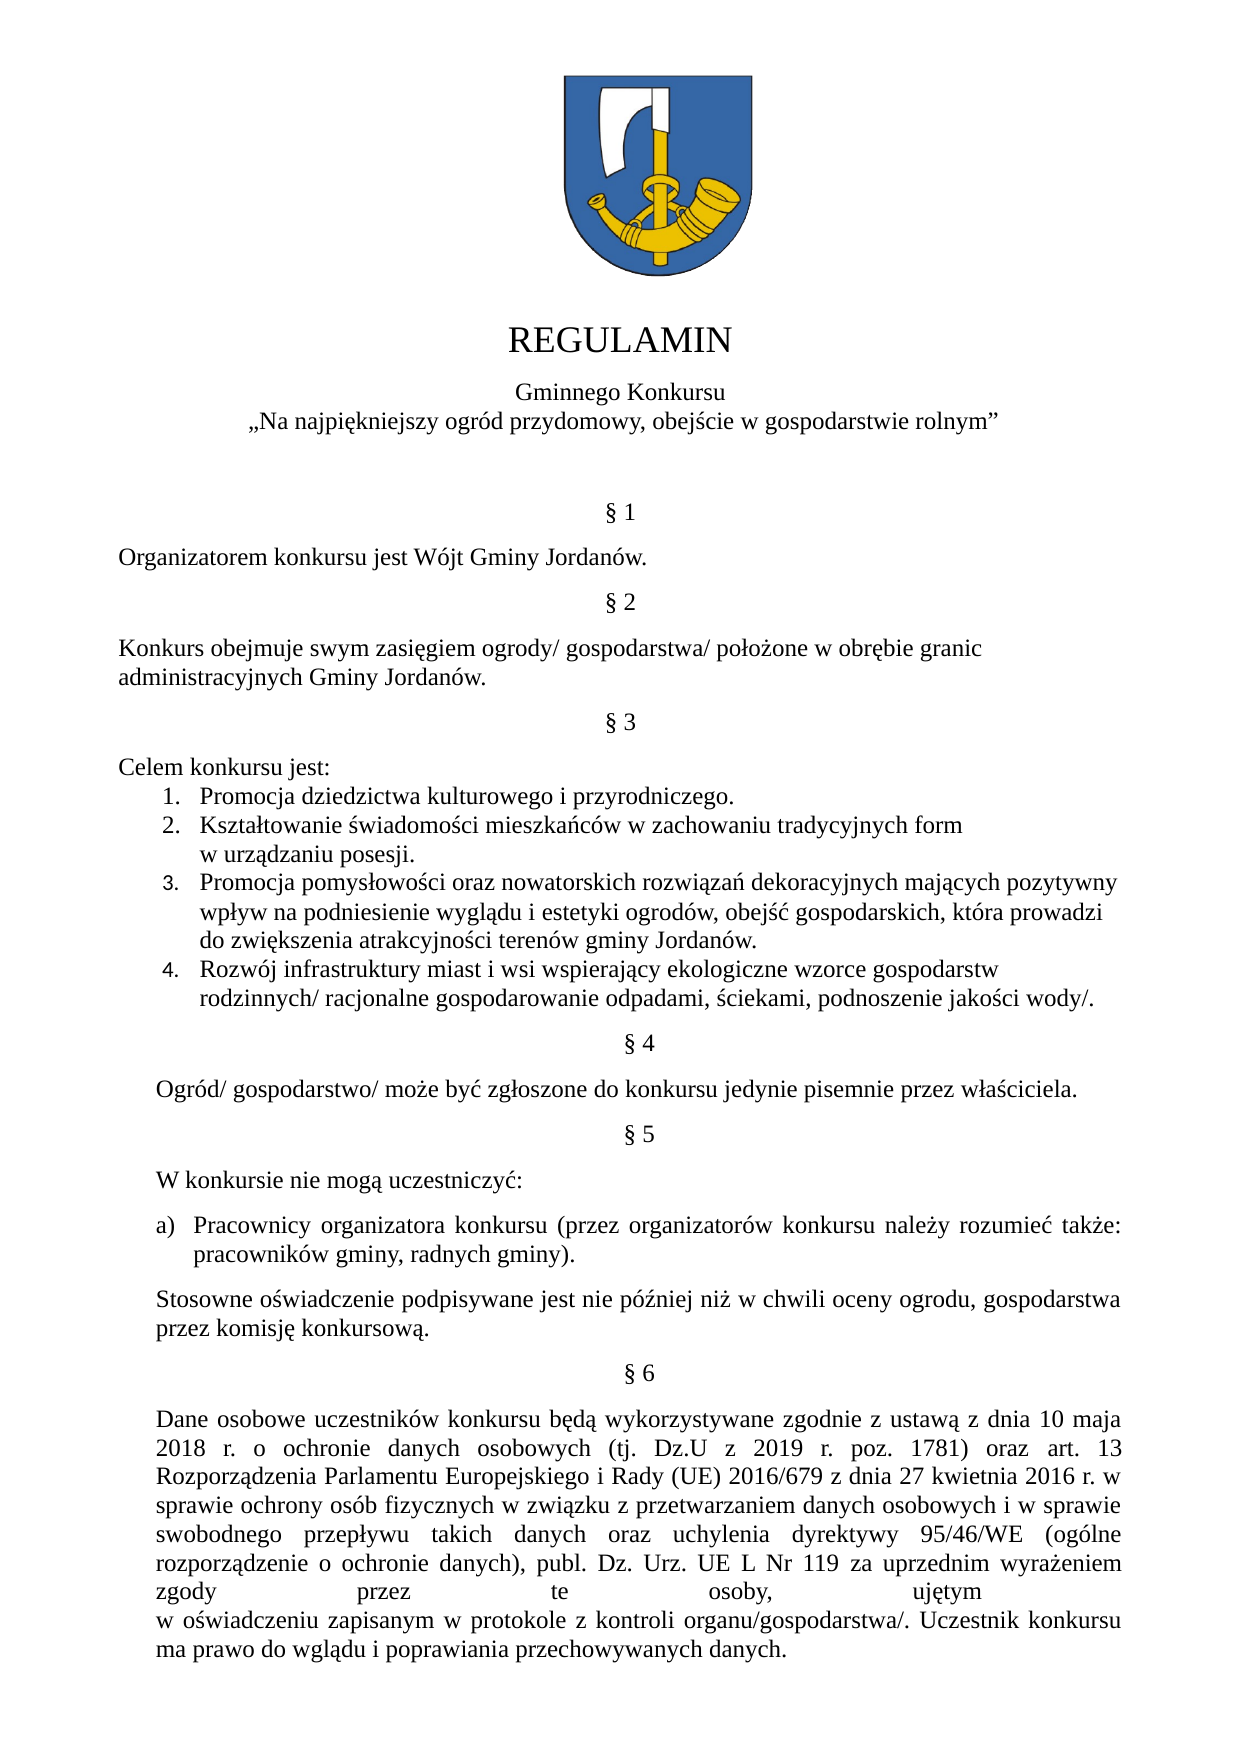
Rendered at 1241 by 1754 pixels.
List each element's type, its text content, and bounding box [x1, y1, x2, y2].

text Dane osobowe uczestników konkursu będą wykorzystywane zgodnie z ustawą z dnia 10 maja 2018 r. o ochronie danych osobowych (tj. Dz.U z 2019 r. poz. 1781) oraz art. 13 Rozporządzenia Parlamentu Europejskiego i Rady (UE) 2016/679 z dnia 27 kwietnia 2016 r. w sprawie ochrony osób fizycznych w związku z przetwarzaniem danych osobowych i w sprawie swobodnego przepływu takich danych oraz uchylenia dyrektywy 95/46/WE (ogólne rozporządzenie o ochronie danych), publ. Dz. Urz. UE L Nr 119 za uprzednim wyrażeniem zgody przez te osoby, ujętym w oświadczeniu zapisanym w protokole z kontroli organu/gospodarstwa/. Uczestnik konkursu ma prawo do wglądu i poprawiania przechowywanych danych. [156, 1404, 1122, 1663]
text § 5 [156, 1119, 1122, 1148]
list Pracownicy organizatora konkursu (przez organizatorów konkursu należy rozumieć także: pracowników gminy, radnych gminy). [156, 1210, 1122, 1268]
text Celem konkursu jest: [118, 752, 1122, 781]
list Kształtowanie świadomości mieszkańców w zachowaniu tradycyjnych form w urządzaniu posesji. [162, 810, 1122, 867]
text § 6 [156, 1358, 1122, 1387]
text Konkurs obejmuje swym zasięgiem ogrody/ gospodarstwa/ położone w obrębie granic administracyjnych Gminy Jordanów. [118, 633, 1122, 690]
text Stosowne oświadczenie podpisywane jest nie później niż w chwili oceny ogrodu, gospodarstwa przez komisję konkursową. [156, 1284, 1122, 1342]
list Promocja pomysłowości oraz nowatorskich rozwiązań dekoracyjnych mających pozytywny wpływ na podniesienie wyglądu i estetyki ogrodów, obejść gospodarskich, która prowadzi do zwiększenia atrakcyjności terenów gminy Jordanów. [162, 867, 1122, 954]
text § 1 [118, 497, 1122, 525]
text Gminnego Konkursu „Na najpiękniejszy ogród przydomowy, obejście w gospodarstwie rolnym” [118, 377, 1122, 434]
text W konkursie nie mogą uczestniczyć: [156, 1165, 1122, 1193]
text Organizatorem konkursu jest Wójt Gminy Jordanów. [118, 542, 1122, 571]
text § 3 [118, 707, 1122, 736]
text § 4 [156, 1028, 1122, 1057]
text Ogród/ gospodarstwo/ może być zgłoszone do konkursu jedynie pisemnie przez właściciela. [156, 1074, 1122, 1103]
list Rozwój infrastruktury miast i wsi wspierający ekologiczne wzorce gospodarstw rodzinnych/ racjonalne gospodarowanie odpadami, ściekami, podnoszenie jakości wody/. [162, 954, 1122, 1012]
list Promocja dziedzictwa kulturowego i przyrodniczego. [162, 781, 1122, 810]
text § 2 [118, 587, 1122, 616]
text REGULAMIN [118, 317, 1122, 360]
